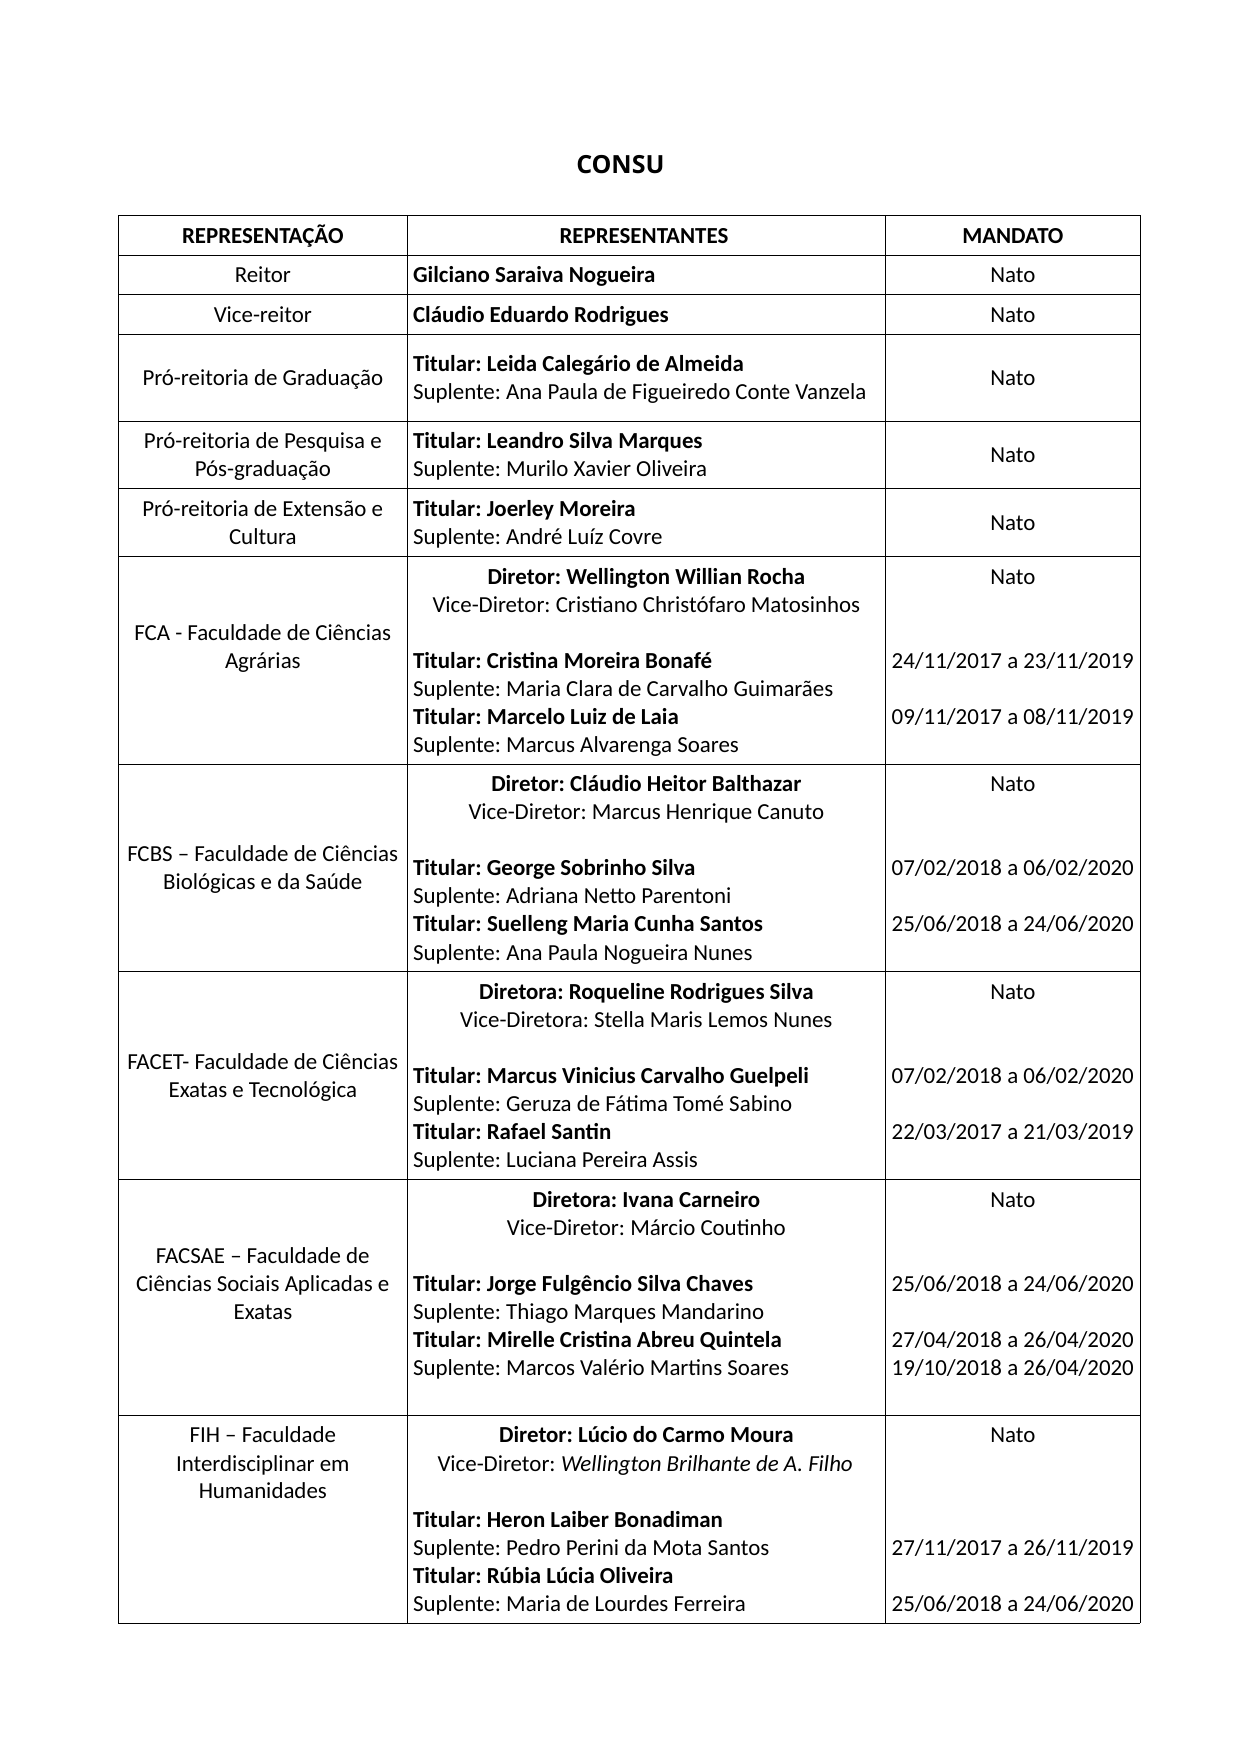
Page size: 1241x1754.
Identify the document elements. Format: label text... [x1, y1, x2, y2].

table_cell Nato 27/11/2017 a 26/11/2019 25/06/2018 a 24/06/2020 [886, 1416, 1140, 1622]
table_cell FCA - Faculdade de Ciências Agrárias [119, 557, 407, 764]
table_cell Diretor: Cláudio Heitor Balthazar Vice-Diretor: Marcus Henrique Canuto Titular: George Sobrinho Silva Suplente: Adriana Netto Parentoni Titular: Suelleng Maria Cunha Santos Suplente: Ana Paula Nogueira Nunes [408, 765, 885, 971]
table_cell Pró-reitoria de Graduação [119, 335, 407, 421]
table_header REPRESENTAÇÃO [119, 216, 407, 254]
table_cell Nato [886, 489, 1140, 556]
table_cell Nato 24/11/2017 a 23/11/2019 09/11/2017 a 08/11/2019 [886, 557, 1140, 764]
table_cell Nato 25/06/2018 a 24/06/2020 27/04/2018 a 26/04/2020 19/10/2018 a 26/04/2020 [886, 1180, 1140, 1415]
table_cell Nato [886, 295, 1140, 334]
table_cell FCBS – Faculdade de Ciências Biológicas e da Saúde [119, 765, 407, 971]
table_cell Cláudio Eduardo Rodrigues [408, 295, 885, 334]
table_cell Vice-reitor [119, 295, 407, 334]
table_header REPRESENTANTES [408, 216, 885, 254]
table_cell Gilciano Saraiva Nogueira [408, 256, 885, 294]
table_cell Nato [886, 422, 1140, 488]
table_cell Nato [886, 256, 1140, 294]
table_cell Nato 07/02/2018 a 06/02/2020 22/03/2017 a 21/03/2019 [886, 972, 1140, 1179]
table_cell Nato [886, 335, 1140, 421]
table_cell FACSAE – Faculdade de Ciências Sociais Aplicadas e Exatas [119, 1180, 407, 1415]
table_cell FACET- Faculdade de Ciências Exatas e Tecnológica [119, 972, 407, 1179]
table_cell Diretor: Wellington Willian Rocha Vice-Diretor: Cristiano Christófaro Matosinhos Titular: Cristina Moreira Bonafé Suplente: Maria Clara de Carvalho Guimarães Titular: Marcelo Luiz de Laia Suplente: Marcus Alvarenga Soares [408, 557, 885, 764]
table_header MANDATO [886, 216, 1140, 254]
text CONSU [118, 147, 1122, 181]
table_cell Diretor: Lúcio do Carmo Moura Vice-Diretor: Wellington Brilhante de A. Filho Titular: Heron Laiber Bonadiman Suplente: Pedro Perini da Mota Santos Titular: Rúbia Lúcia Oliveira Suplente: Maria de Lourdes Ferreira [408, 1416, 885, 1622]
table_cell Diretora: Ivana Carneiro Vice-Diretor: Márcio Coutinho Titular: Jorge Fulgêncio Silva Chaves Suplente: Thiago Marques Mandarino Titular: Mirelle Cristina Abreu Quintela Suplente: Marcos Valério Martins Soares [408, 1180, 885, 1415]
table_cell Titular: Joerley Moreira Suplente: André Luíz Covre [408, 489, 885, 556]
table_cell FIH – Faculdade Interdisciplinar em Humanidades [119, 1416, 407, 1622]
table_cell Titular: Leandro Silva Marques Suplente: Murilo Xavier Oliveira [408, 422, 885, 488]
table_cell Reitor [119, 256, 407, 294]
table_cell Pró-reitoria de Pesquisa e Pós-graduação [119, 422, 407, 488]
table_cell Diretora: Roqueline Rodrigues Silva Vice-Diretora: Stella Maris Lemos Nunes Titular: Marcus Vinicius Carvalho Guelpeli Suplente: Geruza de Fátima Tomé Sabino Titular: Rafael Santin Suplente: Luciana Pereira Assis [408, 972, 885, 1179]
table_cell Pró-reitoria de Extensão e Cultura [119, 489, 407, 556]
table_cell Nato 07/02/2018 a 06/02/2020 25/06/2018 a 24/06/2020 [886, 765, 1140, 971]
table_cell Titular: Leida Calegário de Almeida Suplente: Ana Paula de Figueiredo Conte Vanzela [408, 335, 885, 421]
